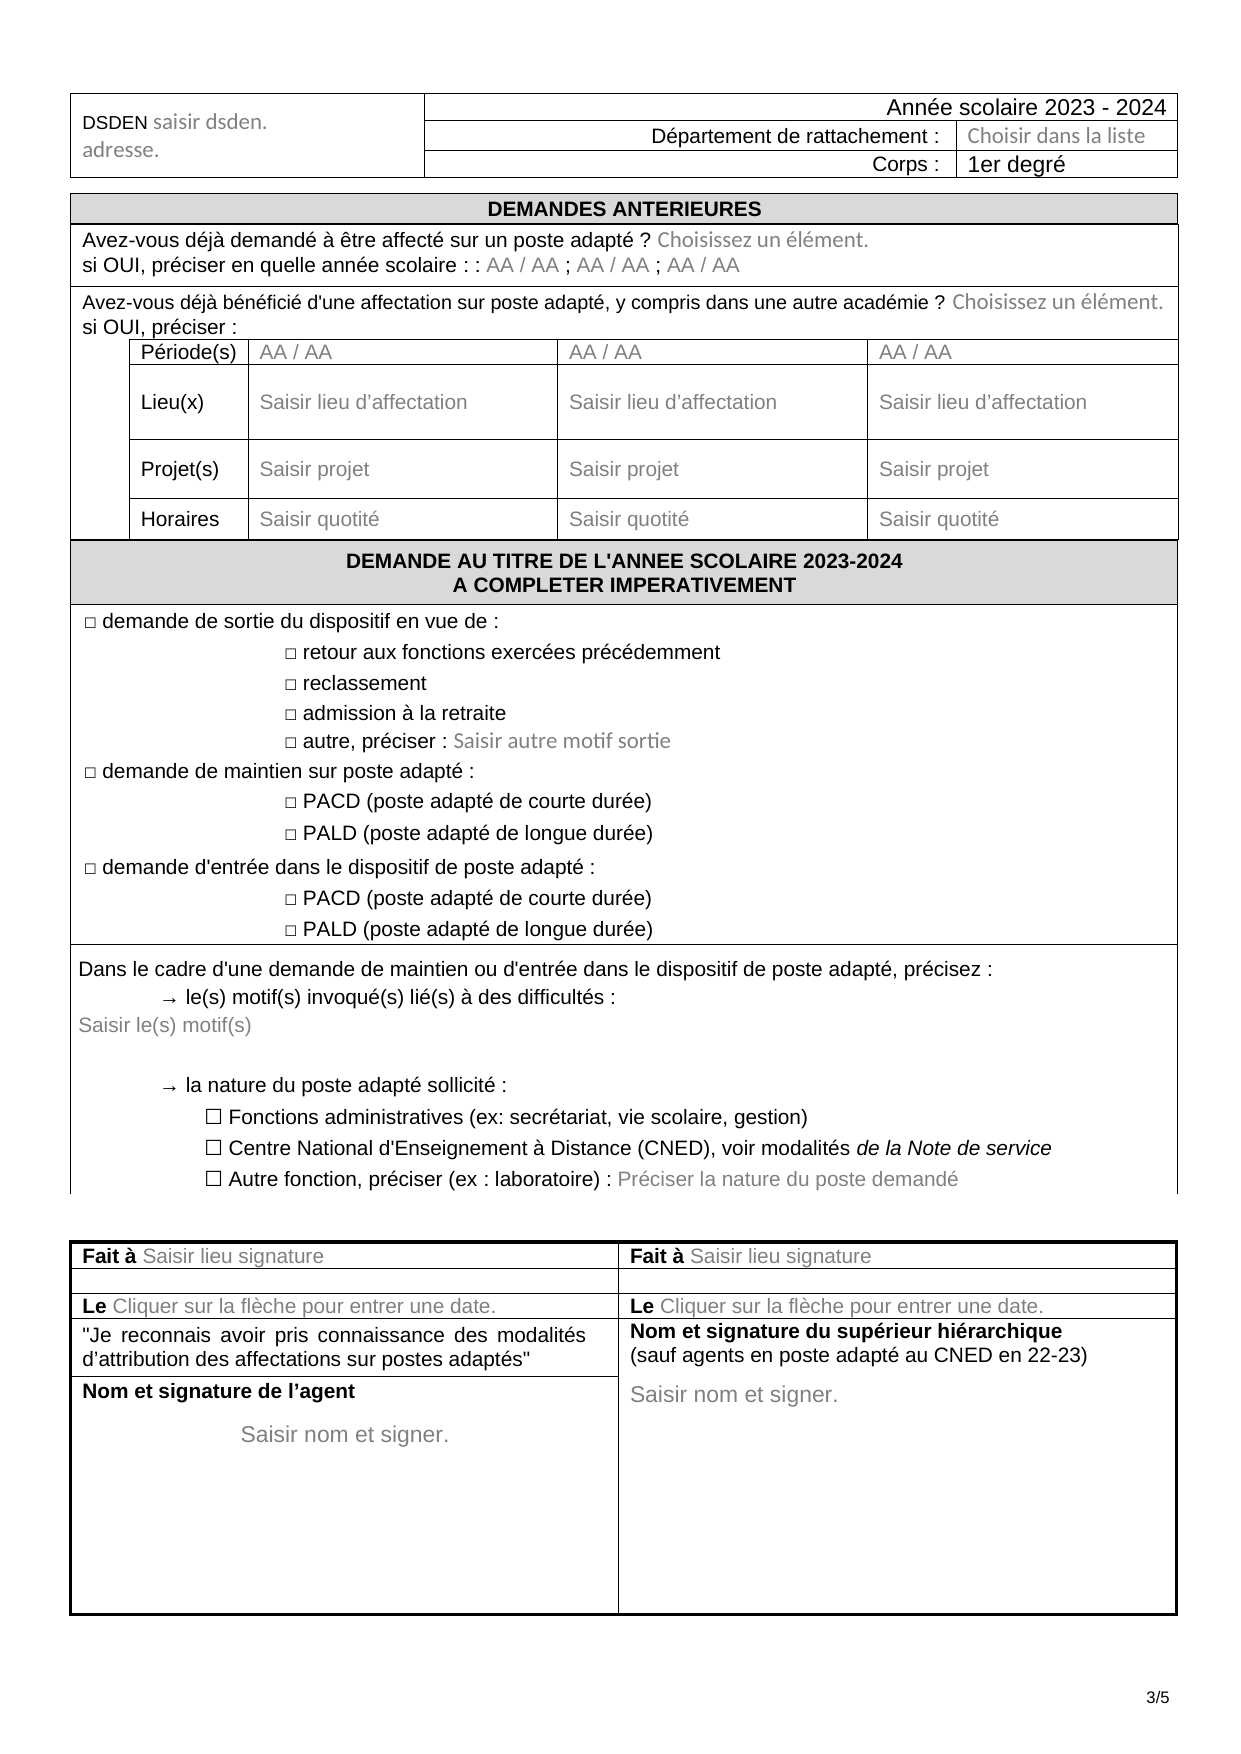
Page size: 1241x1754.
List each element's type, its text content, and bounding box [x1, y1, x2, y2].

table_cell ☐ admission à la retraite [277, 698, 1177, 726]
table_cell Saisir projet [558, 440, 867, 497]
table_cell [71, 667, 277, 698]
table_cell AA / AA [249, 340, 557, 364]
table_cell ☐ Fonctions administratives (ex: secrétariat, vie scolaire, gestion) [71, 1101, 1177, 1132]
table_header DEMANDE AU TITRE DE L'ANNEE SCOLAIRE 2023-2024 A COMPLETER IMPERATIVEMENT [71, 541, 1177, 604]
table_cell Saisir quotité [249, 499, 557, 539]
table_cell Choisir dans la liste [957, 121, 1177, 149]
table_cell ☐ autre, préciser : Saisir autre motif sortie [277, 726, 1177, 755]
table_cell Département de rattachement : [425, 121, 956, 149]
table_cell Saisir nom et signer. [72, 1403, 618, 1613]
table_cell "Je reconnais avoir pris connaissance des modalités d’attribution des affectations sur postes adaptés" [72, 1319, 618, 1376]
table_cell → le(s) motif(s) invoqué(s) lié(s) à des difficultés : [71, 981, 1177, 1012]
table_cell 1er degré [957, 151, 1177, 177]
table_cell ☐ PACD (poste adapté de courte durée) [277, 882, 1177, 913]
table_cell Saisir lieu d’affectation [558, 365, 867, 439]
table_header Année scolaire 2023 - 2024 [425, 94, 1177, 120]
table_cell ☐ PALD (poste adapté de longue durée) [277, 815, 1177, 850]
table_cell ☐ Centre National d'Enseignement à Distance (CNED), voir modalités de la Note de service [71, 1132, 1177, 1163]
table_cell Avez-vous déjà bénéficié d'une affectation sur poste adapté, y compris dans une autre académie ? Choisissez un élément. si OUI, préciser : [71, 287, 1178, 339]
table_cell AA / AA [868, 340, 1178, 364]
table_cell Corps : [425, 151, 956, 177]
table_cell [71, 698, 277, 726]
table_cell [71, 913, 277, 944]
table_cell Saisir lieu d’affectation [868, 365, 1178, 439]
table_cell Saisir projet [249, 440, 557, 497]
table_header Fait à Saisir lieu signature [72, 1244, 618, 1267]
table_cell [71, 882, 277, 913]
table_cell [619, 1269, 1175, 1292]
table_cell Saisir quotité [868, 499, 1178, 539]
table_cell [71, 339, 129, 539]
table_cell [71, 786, 277, 814]
table_cell ☐ PALD (poste adapté de longue durée) [277, 913, 1177, 944]
table_cell [72, 1269, 618, 1292]
table_cell Le Cliquer sur la flèche pour entrer une date. [72, 1294, 618, 1317]
table_cell Dans le cadre d'une demande de maintien ou d'entrée dans le dispositif de poste adapté, précisez : [71, 945, 1177, 981]
table_cell [71, 635, 277, 667]
table_header Fait à Saisir lieu signature [619, 1244, 1175, 1267]
table_header DEMANDES ANTERIEURES [71, 194, 1177, 223]
table_cell → la nature du poste adapté sollicité : [71, 1069, 1177, 1101]
table_cell Nom et signature de l’agent [72, 1377, 618, 1403]
table_cell Période(s) [130, 340, 248, 364]
table_cell ☐ demande d'entrée dans le dispositif de poste adapté : [71, 850, 1177, 882]
table_cell Saisir quotité [558, 499, 867, 539]
table_cell [71, 726, 277, 755]
table_cell Saisir lieu d’affectation [249, 365, 557, 439]
table_cell [71, 815, 277, 850]
table_cell Lieu(x) [130, 365, 248, 439]
table_cell Nom et signature du supérieur hiérarchique (sauf agents en poste adapté au CNED en 22-23) Saisir nom et signer. [619, 1319, 1175, 1613]
table_cell ☐ demande de sortie du dispositif en vue de : [71, 605, 1177, 635]
table_cell Saisir projet [868, 440, 1178, 497]
table_cell ☐ Autre fonction, préciser (ex : laboratoire) : Préciser la nature du poste demandé [71, 1163, 1177, 1194]
table_cell Horaires [130, 499, 248, 539]
table_header Avez-vous déjà demandé à être affecté sur un poste adapté ? Choisissez un élément. si OUI, préciser en quelle année scolaire : : AA / AA ; AA / AA ; AA / AA [71, 225, 1178, 286]
table_cell Projet(s) [130, 440, 248, 497]
table_cell Le Cliquer sur la flèche pour entrer une date. [619, 1294, 1175, 1317]
table_cell ☐ demande de maintien sur poste adapté : [71, 755, 1177, 786]
table_cell ☐ PACD (poste adapté de courte durée) [277, 786, 1177, 814]
table_cell Saisir le(s) motif(s) [71, 1013, 1177, 1069]
table_cell AA / AA [558, 340, 867, 364]
table_header DSDEN saisir dsden. adresse. [71, 94, 424, 177]
table_cell ☐ reclassement [277, 667, 1177, 698]
table_cell ☐ retour aux fonctions exercées précédemment [277, 635, 1177, 667]
